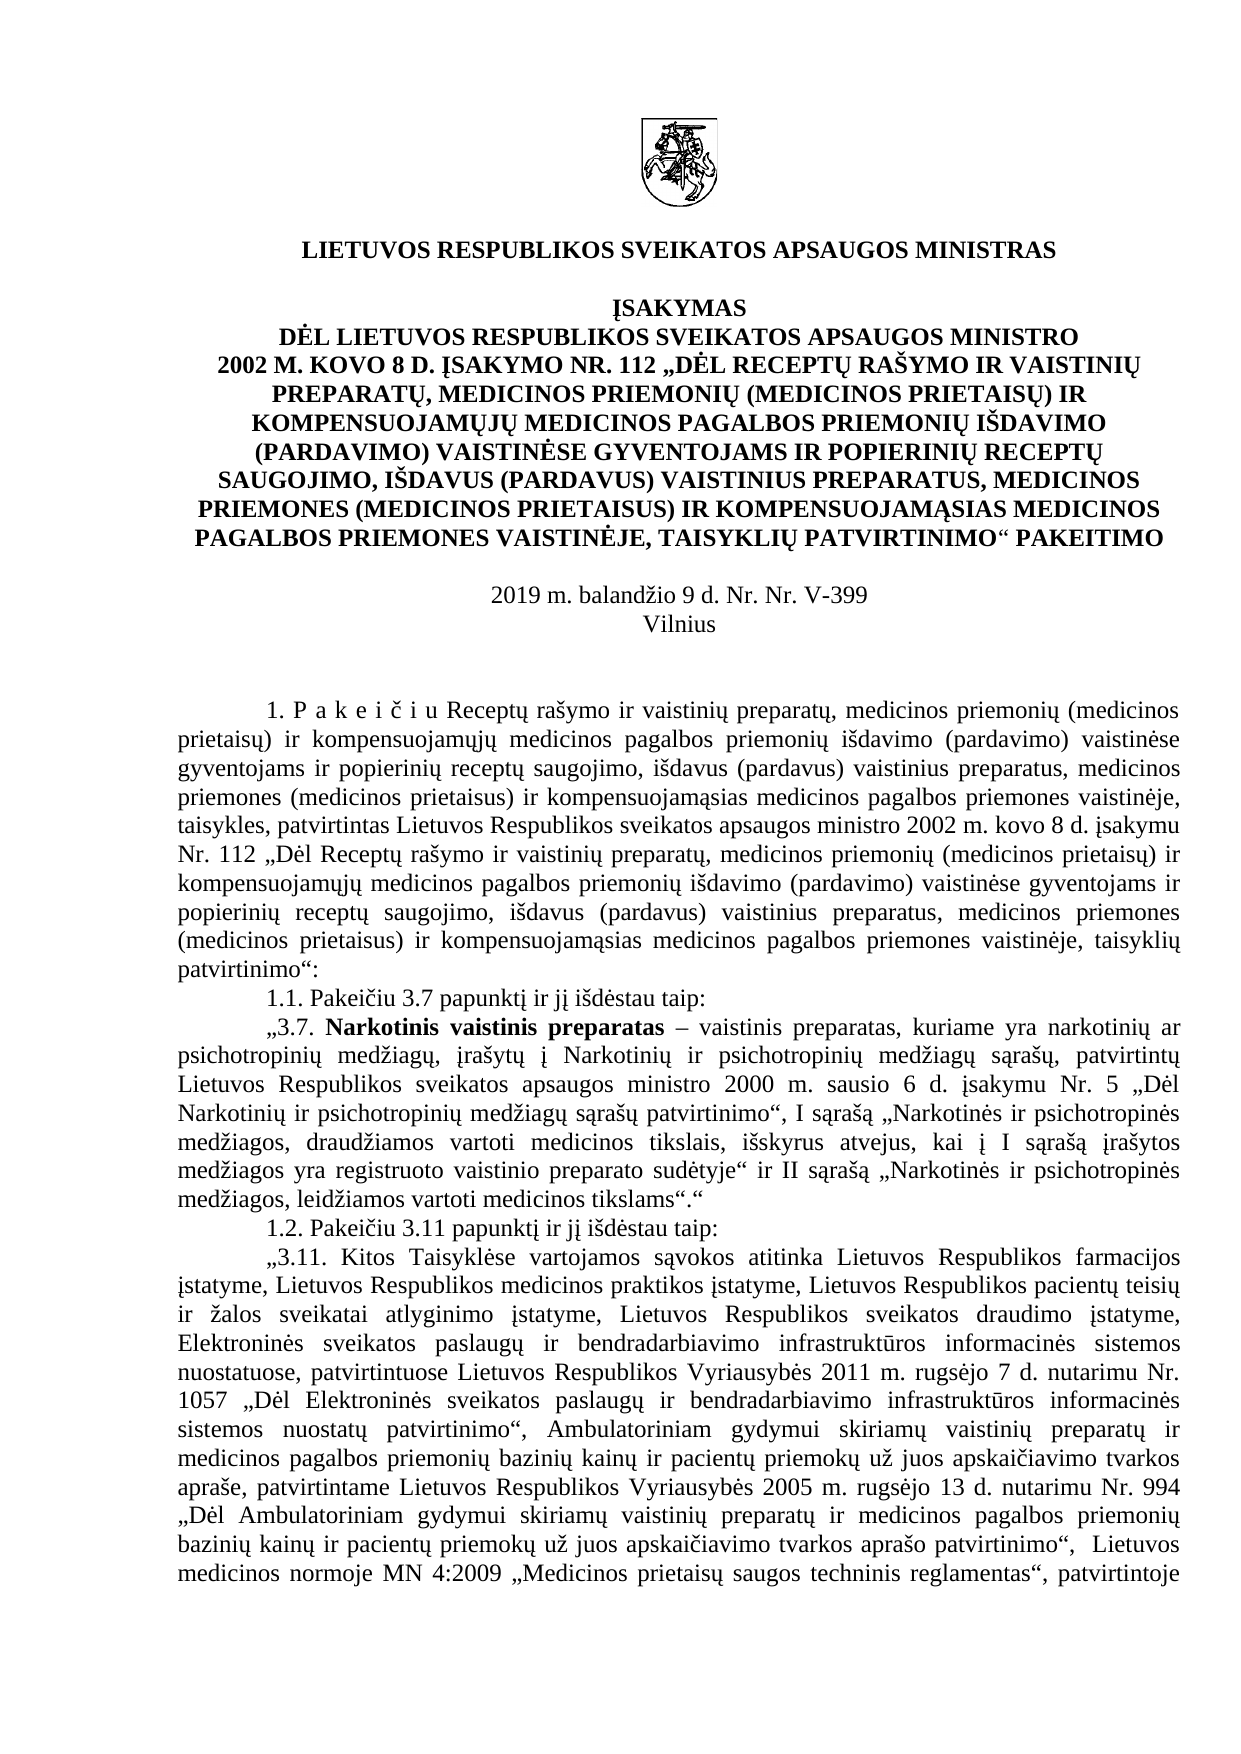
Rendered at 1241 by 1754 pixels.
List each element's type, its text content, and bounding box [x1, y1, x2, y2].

text 1. P a k e i č i u Receptų rašymo ir vaistinių preparatų, medicinos priemonių (medicinos prietaisų) ir kompensuojamųjų medicinos pagalbos priemonių išdavimo (pardavimo) vaistinėse gyventojams ir popierinių receptų saugojimo, išdavus (pardavus) vaistinius preparatus, medicinos priemones (medicinos prietaisus) ir kompensuojamąsias medicinos pagalbos priemones vaistinėje, taisykles, patvirtintas Lietuvos Respublikos sveikatos apsaugos ministro 2002 m. kovo 8 d. įsakymu Nr. 112 „Dėl Receptų rašymo ir vaistinių preparatų, medicinos priemonių (medicinos prietaisų) ir kompensuojamųjų medicinos pagalbos priemonių išdavimo (pardavimo) vaistinėse gyventojams ir popierinių receptų saugojimo, išdavus (pardavus) vaistinius preparatus, medicinos priemones (medicinos prietaisus) ir kompensuojamąsias medicinos pagalbos priemones vaistinėje, taisyklių patvirtinimo“: [177, 696, 1181, 983]
text „3.7. Narkotinis vaistinis preparatas – vaistinis preparatas, kuriame yra narkotinių ar psichotropinių medžiagų, įrašytų į Narkotinių ir psichotropinių medžiagų sąrašų, patvirtintų Lietuvos Respublikos sveikatos apsaugos ministro 2000 m. sausio 6 d. įsakymu Nr. 5 „Dėl Narkotinių ir psichotropinių medžiagų sąrašų patvirtinimo“, I sąrašą „Narkotinės ir psichotropinės medžiagos, draudžiamos vartoti medicinos tikslais, išskyrus atvejus, kai į I sąrašą įrašytos medžiagos yra registruoto vaistinio preparato sudėtyje“ ir II sąrašą „Narkotinės ir psichotropinės medžiagos, leidžiamos vartoti medicinos tikslams“.“ [177, 1012, 1181, 1213]
text LIETUVOS RESPUBLIKOS SVEIKATOS APSAUGOS MINISTRAS [177, 236, 1181, 264]
text 1.2. Pakeičiu 3.11 papunktį ir jį išdėstau taip: [177, 1213, 1181, 1242]
text 1.1. Pakeičiu 3.7 papunktį ir jį išdėstau taip: [177, 983, 1181, 1012]
text DĖL LIETUVOS RESPUBLIKOS SVEIKATOS APSAUGOS MINISTRO [177, 322, 1181, 351]
text ĮSAKYMAS [177, 293, 1181, 322]
text „3.11. Kitos Taisyklėse vartojamos sąvokos atitinka Lietuvos Respublikos farmacijos įstatyme, Lietuvos Respublikos medicinos praktikos įstatyme, Lietuvos Respublikos pacientų teisių ir žalos sveikatai atlyginimo įstatyme, Lietuvos Respublikos sveikatos draudimo įstatyme, Elektroninės sveikatos paslaugų ir bendradarbiavimo infrastruktūros informacinės sistemos nuostatuose, patvirtintuose Lietuvos Respublikos Vyriausybės 2011 m. rugsėjo 7 d. nutarimu Nr. 1057 „Dėl Elektroninės sveikatos paslaugų ir bendradarbiavimo infrastruktūros informacinės sistemos nuostatų patvirtinimo“, Ambulatoriniam gydymui skiriamų vaistinių preparatų ir medicinos pagalbos priemonių bazinių kainų ir pacientų priemokų už juos apskaičiavimo tvarkos apraše, patvirtintame Lietuvos Respublikos Vyriausybės 2005 m. rugsėjo 13 d. nutarimu Nr. 994 „Dėl Ambulatoriniam gydymui skiriamų vaistinių preparatų ir medicinos pagalbos priemonių bazinių kainų ir pacientų priemokų už juos apskaičiavimo tvarkos aprašo patvirtinimo“, Lietuvos medicinos normoje MN 4:2009 „Medicinos prietaisų saugos techninis reglamentas“, patvirtintoje [177, 1242, 1181, 1587]
text 2019 m. balandžio 9 d. Nr. Nr. V-399 [177, 581, 1181, 609]
text 2002 M. KOVO 8 D. ĮSAKYMO NR. 112 „DĖL RECEPTŲ RAŠYMO IR VAISTINIŲ PREPARATŲ, MEDICINOS PRIEMONIŲ (MEDICINOS PRIETAISŲ) IR KOMPENSUOJAMŲJŲ MEDICINOS PAGALBOS PRIEMONIŲ IŠDAVIMO (PARDAVIMO) VAISTINĖSE GYVENTOJAMS IR POPIERINIŲ RECEPTŲ SAUGOJIMO, IŠDAVUS (PARDAVUS) VAISTINIUS PREPARATUS, MEDICINOS PRIEMONES (MEDICINOS PRIETAISUS) IR KOMPENSUOJAMĄSIAS MEDICINOS PAGALBOS PRIEMONES VAISTINĖJE, TAISYKLIŲ PATVIRTINIMO“ PAKEITIMO [177, 351, 1181, 552]
text Vilnius [177, 609, 1181, 638]
